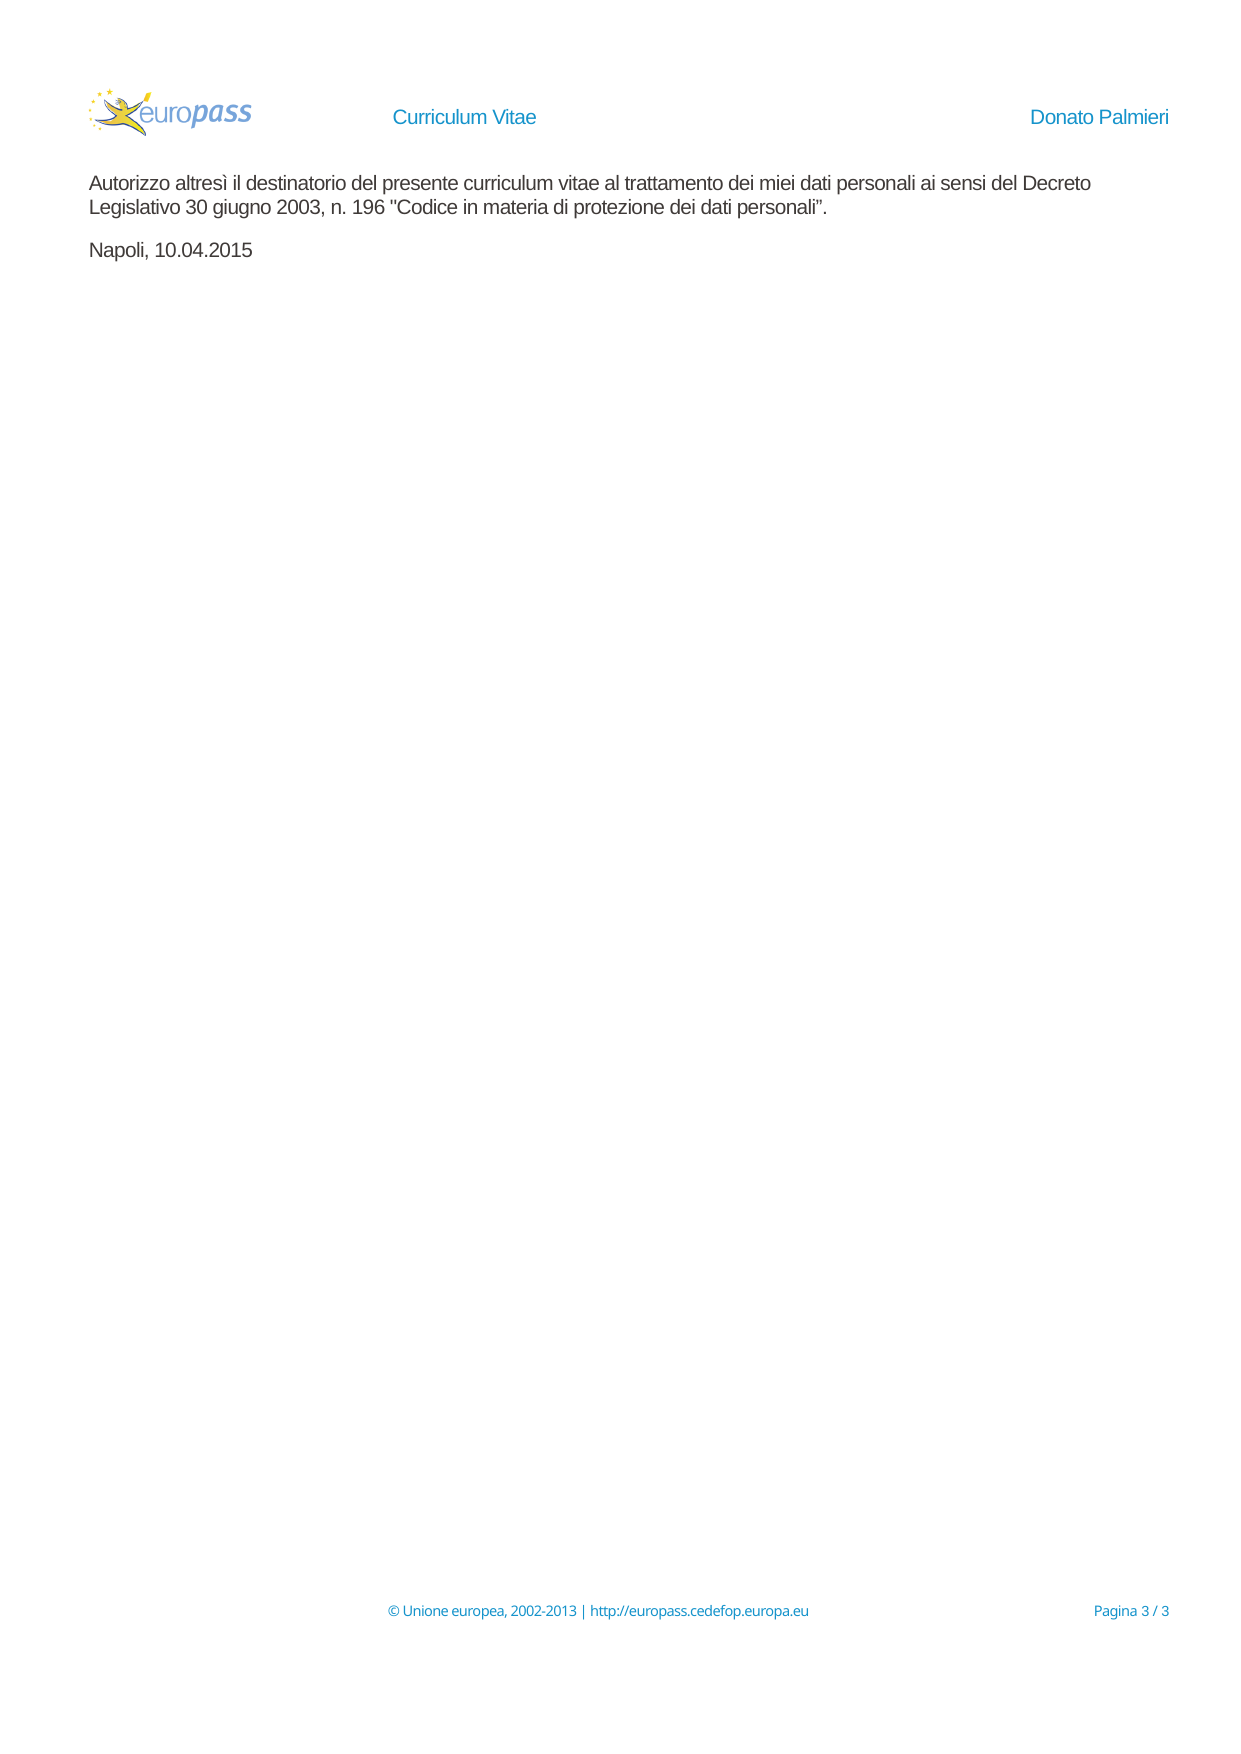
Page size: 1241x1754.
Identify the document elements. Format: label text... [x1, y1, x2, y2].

text Napoli, 10.04.2015 [88, 238, 1169, 262]
text Autorizzo altresì il destinatorio del presente curriculum vitae al trattamento dei miei dati personali ai sensi del Decreto Legislativo 30 giugno 2003, n. 196 "Codice in materia di protezione dei dati personali”. [88, 171, 1169, 219]
table_header [88, 665, 383, 689]
